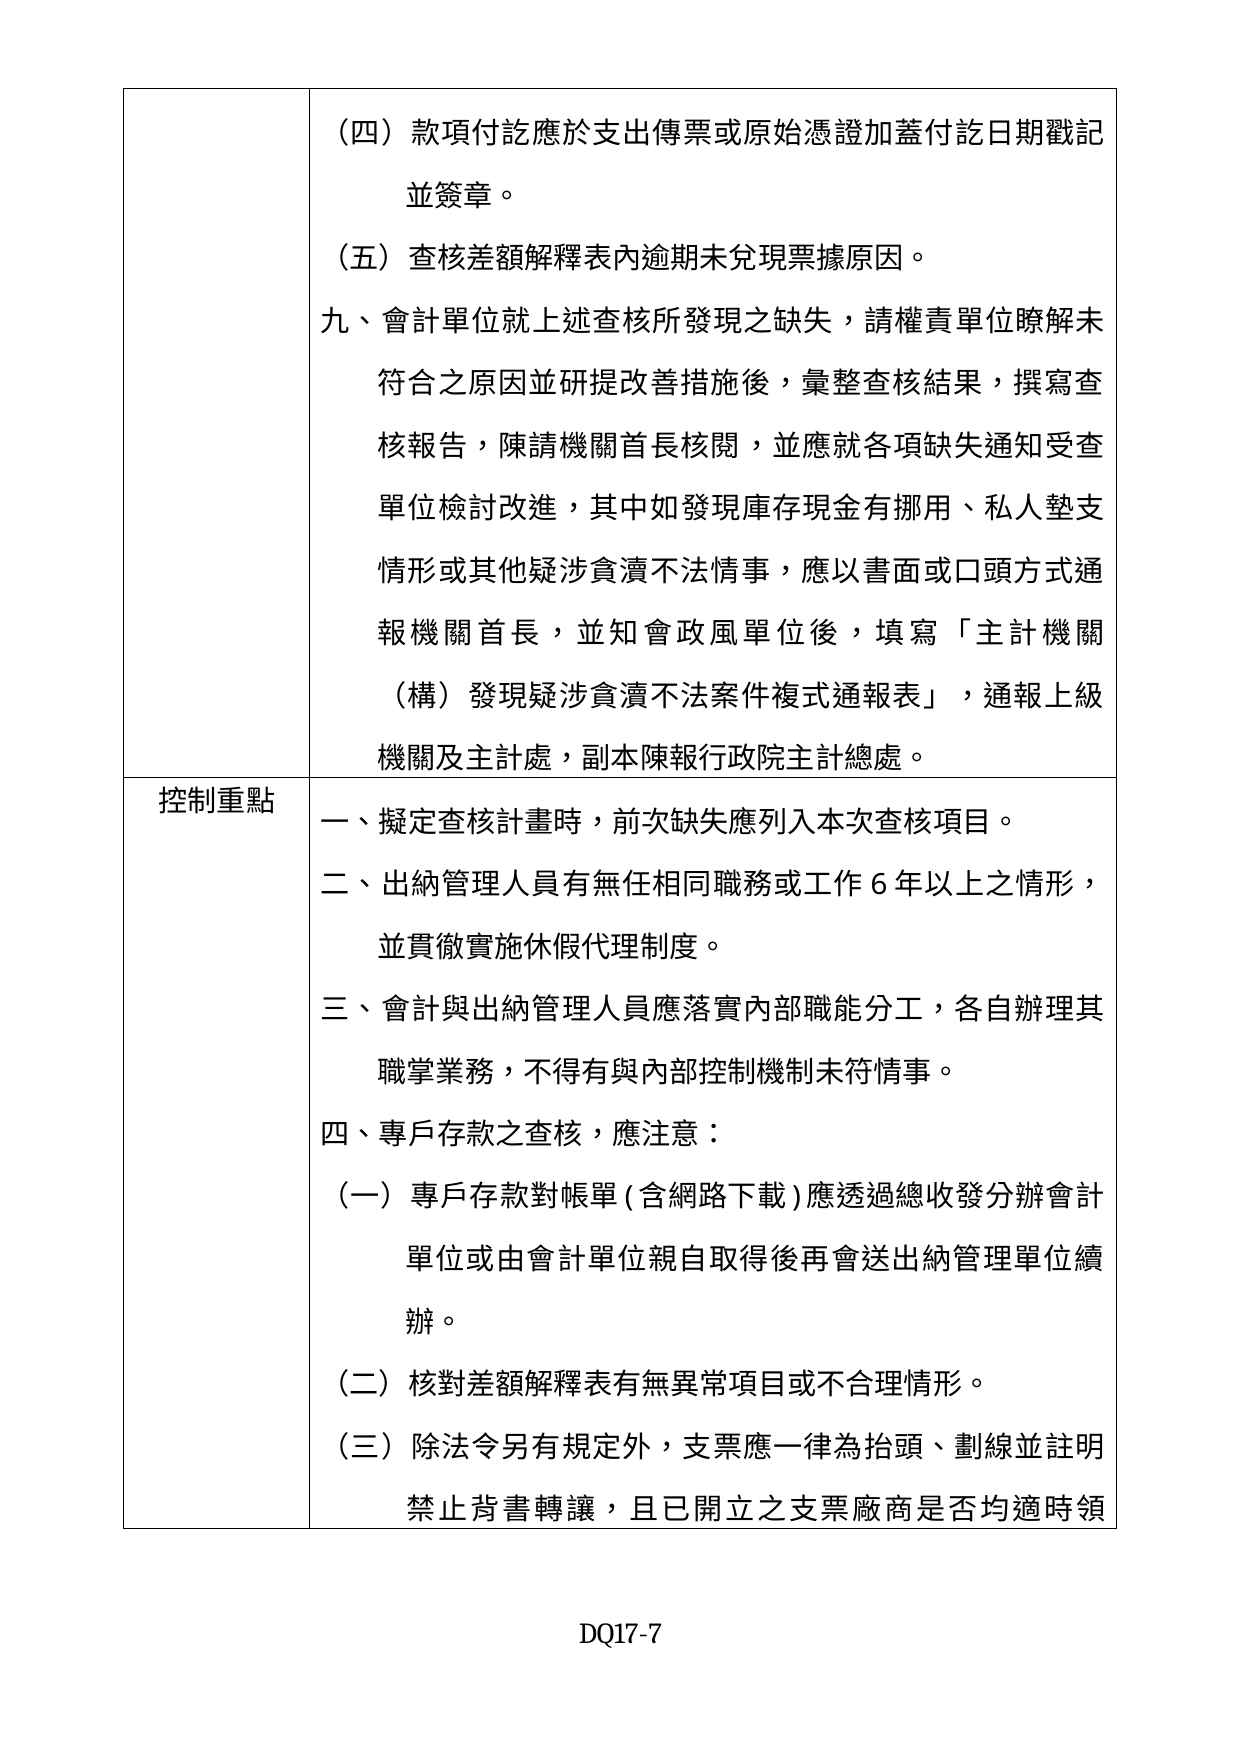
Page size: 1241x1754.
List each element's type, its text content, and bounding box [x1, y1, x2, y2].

table_cell （四）款項付訖應於支出傳票或原始憑證加蓋付訖日期戳記並簽章。 （五）查核差額解釋表內逾期未兌現票據原因。 九、會計單位就上述查核所發現之缺失，請權責單位瞭解未符合之原因並研提改善措施後，彙整查核結果，撰寫查核報告，陳請機關首長核閱，並應就各項缺失通知受查單位檢討改進，其中如發現庫存現金有挪用、私人墊支情形或其他疑涉貪瀆不法情事，應以書面或口頭方式通報機關首長，並知會政風單位後，填寫「主計機關（構）發現疑涉貪瀆不法案件複式通報表」，通報上級機關及主計處，副本陳報行政院主計總處。 [310, 89, 1116, 777]
table_cell 一、擬定查核計畫時，前次缺失應列入本次查核項目。 二、出納管理人員有無任相同職務或工作6年以上之情形，並貫徹實施休假代理制度。 三、會計與出納管理人員應落實內部職能分工，各自辦理其職掌業務，不得有與內部控制機制未符情事。 四、專戶存款之查核，應注意： （一）專戶存款對帳單(含網路下載)應透過總收發分辦會計單位或由會計單位親自取得後再會送出納管理單位續辦。 （二）核對差額解釋表有無異常項目或不合理情形。 （三）除法令另有規定外，支票應一律為抬頭、劃線並註明禁止背書轉讓，且已開立之支票廠商是否均適時領 [310, 778, 1116, 1528]
table_cell 控制重點 [124, 778, 309, 1528]
table_cell [124, 89, 309, 777]
